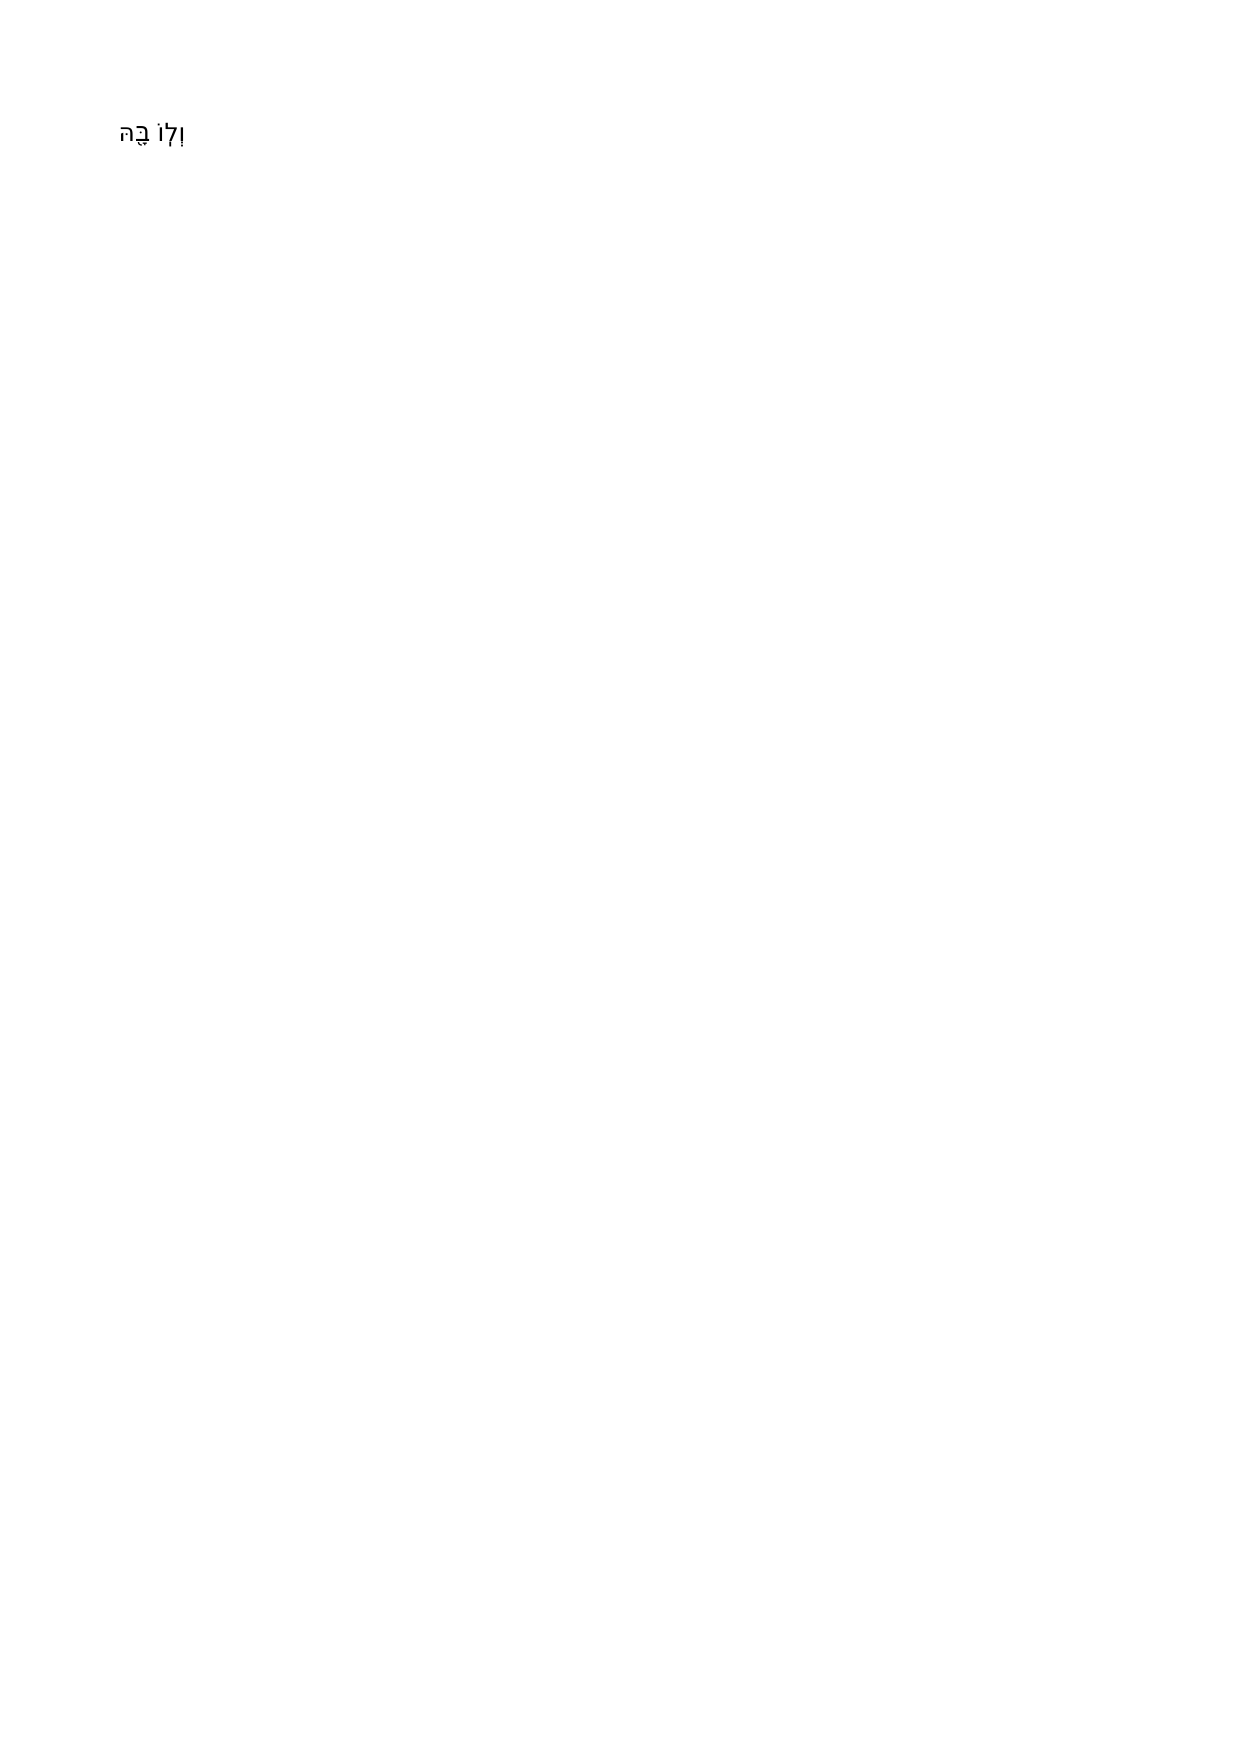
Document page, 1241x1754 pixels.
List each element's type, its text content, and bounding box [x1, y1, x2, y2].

text וְלֽוֹ בָּ֖הּ [118, 118, 1122, 147]
